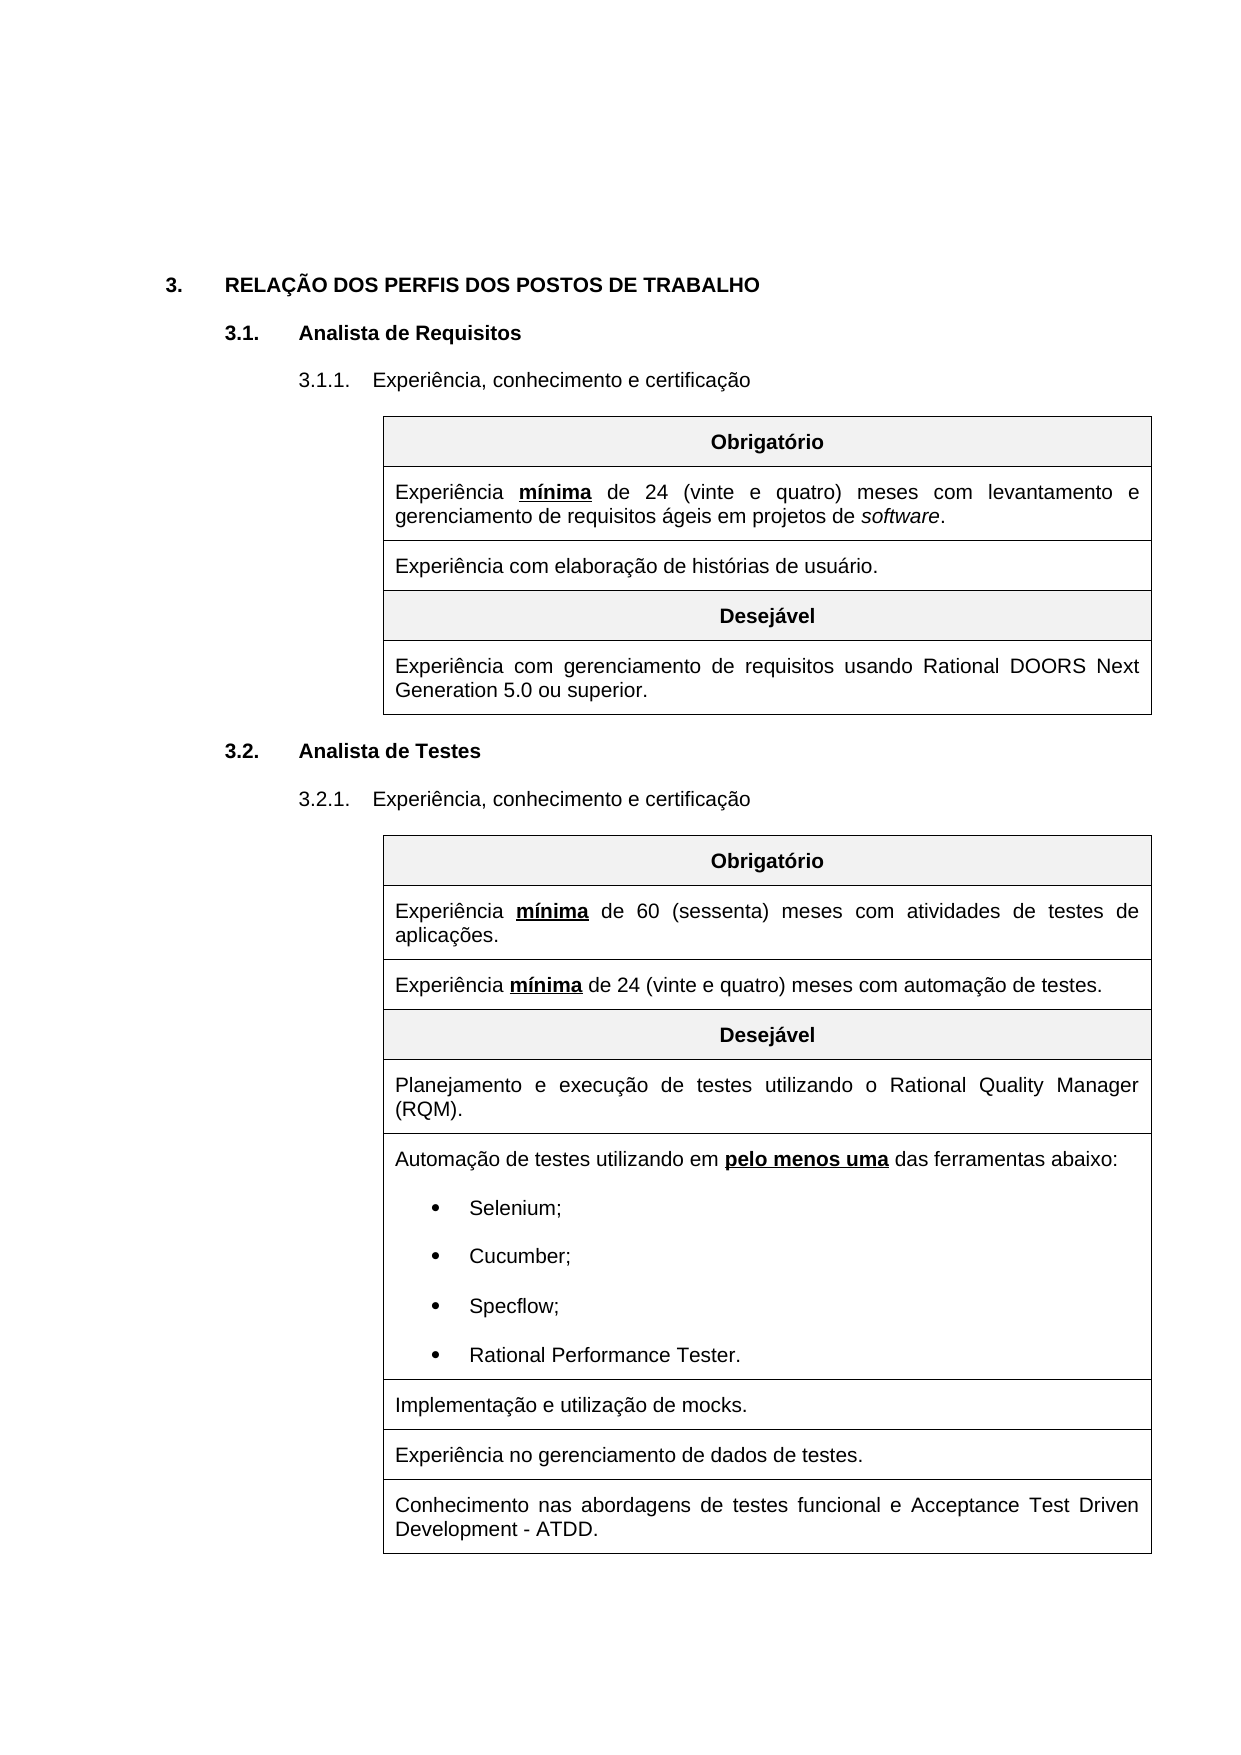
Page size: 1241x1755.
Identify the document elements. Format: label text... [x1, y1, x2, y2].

list Experiência, conhecimento e certificação [298, 368, 1134, 392]
table_cell Automação de testes utilizando em pelo menos uma das ferramentas abaixo: Selenium; Cucumber; Specflow; Rational Performance Tester. [384, 1134, 1151, 1379]
table_cell Experiência no gerenciamento de dados de testes. [384, 1430, 1151, 1479]
list RELAÇÃO DOS PERFIS DOS POSTOS DE TRABALHO [165, 272, 1134, 296]
table_header Obrigatório [384, 836, 1151, 885]
table_cell Planejamento e execução de testes utilizando o Rational Quality Manager (RQM). [384, 1060, 1151, 1133]
list Analista de Requisitos [224, 320, 1134, 344]
table_cell Experiência com elaboração de histórias de usuário. [384, 541, 1151, 590]
list Experiência, conhecimento e certificação [298, 787, 1134, 811]
table_cell Experiência mínima de 24 (vinte e quatro) meses com automação de testes. [384, 960, 1151, 1009]
table_cell Desejável [384, 1010, 1151, 1059]
table_cell Desejável [384, 591, 1151, 640]
table_cell Conhecimento nas abordagens de testes funcional e Acceptance Test Driven Development - ATDD. [384, 1480, 1151, 1553]
table_cell Implementação e utilização de mocks. [384, 1380, 1151, 1429]
list Analista de Testes [224, 739, 1134, 763]
table_cell Experiência mínima de 24 (vinte e quatro) meses com levantamento e gerenciamento de requisitos ágeis em projetos de software. [384, 467, 1151, 540]
table_cell Experiência mínima de 60 (sessenta) meses com atividades de testes de aplicações. [384, 886, 1151, 959]
table_header Obrigatório [384, 417, 1151, 466]
table_cell Experiência com gerenciamento de requisitos usando Rational DOORS Next Generation 5.0 ou superior. [384, 641, 1151, 714]
